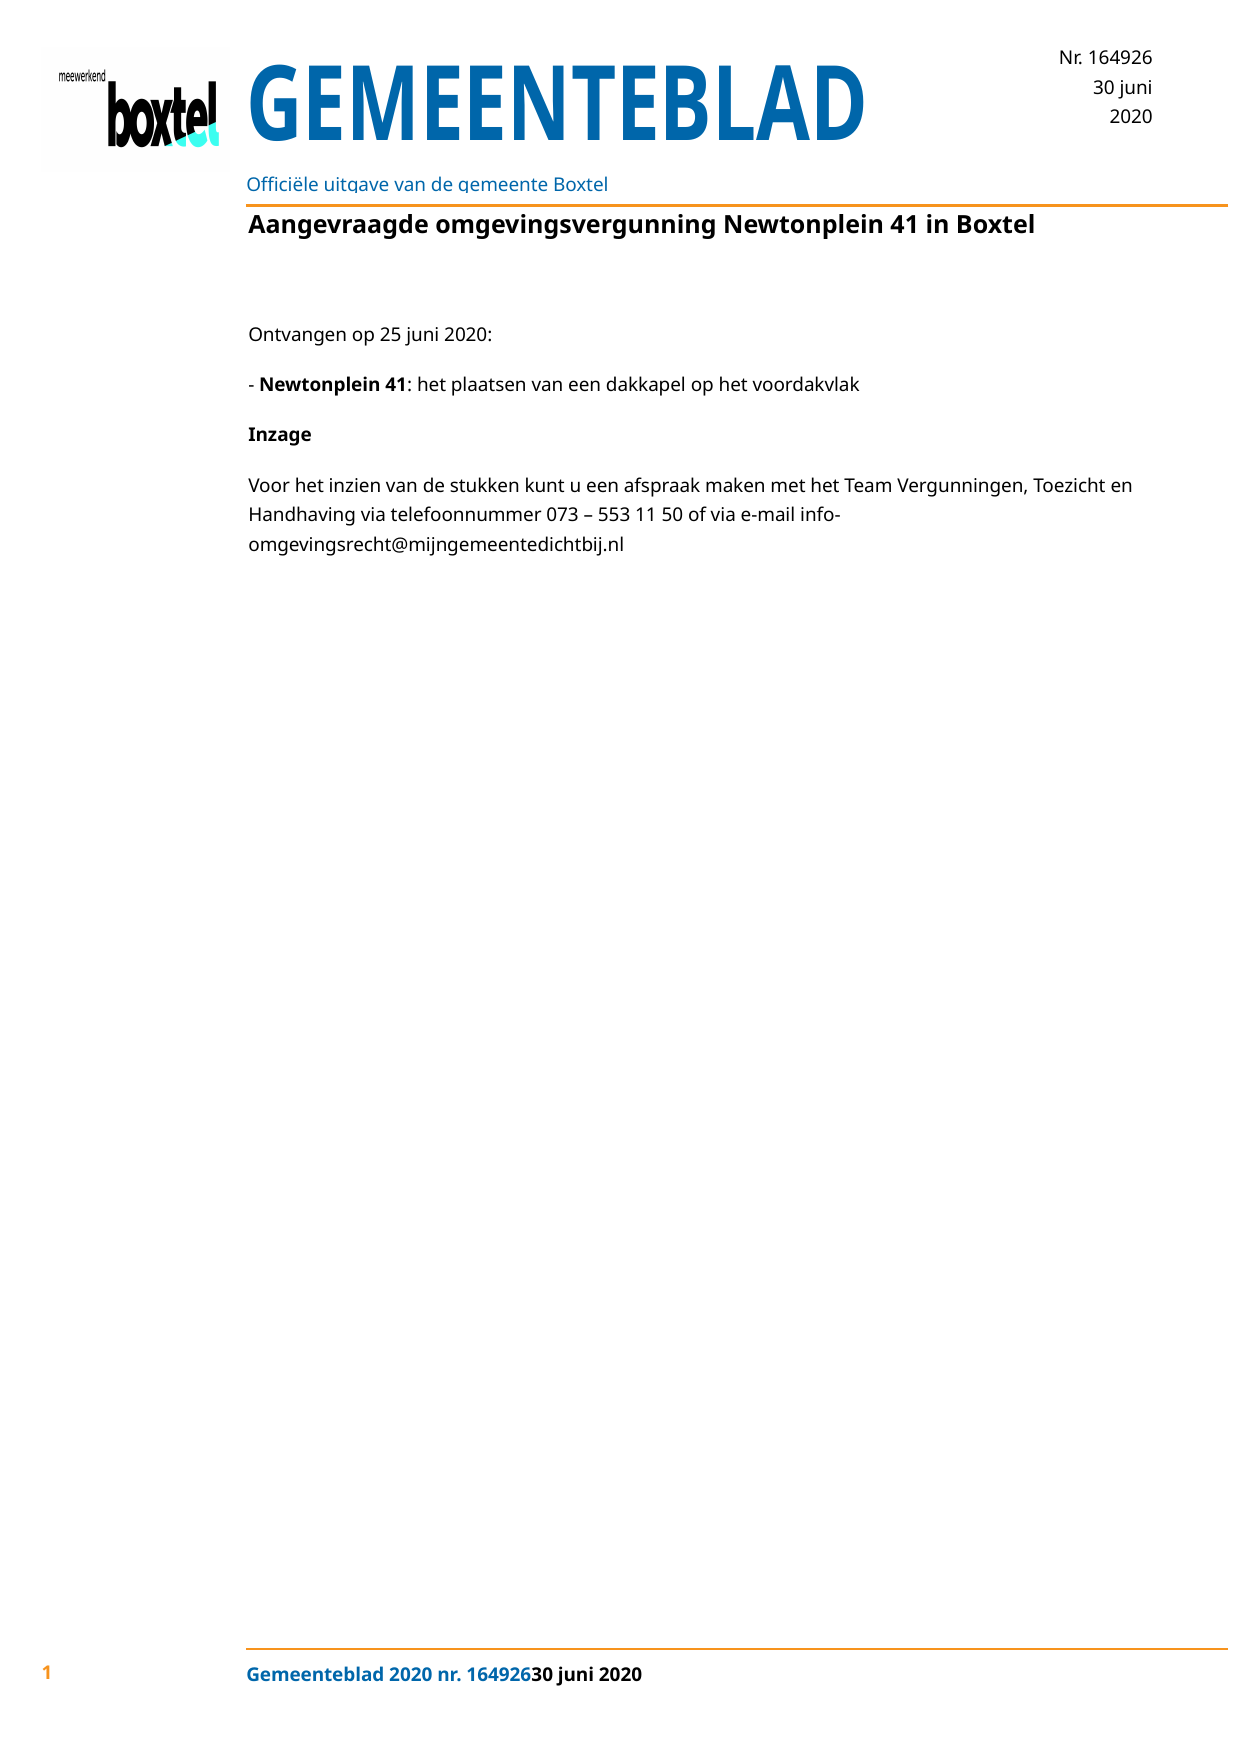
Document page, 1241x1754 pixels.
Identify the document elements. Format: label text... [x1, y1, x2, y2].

text Ontvangen op 25 juni 2020: [248, 321, 1152, 346]
picture [41, 47, 231, 172]
text Inzage [248, 422, 1152, 447]
text Voor het inzien van de stukken kunt u een afspraak maken met het Team Vergunningen, Toezicht en Handhaving via telefoonnummer 073 – 553 11 50 of via e-mail info-omgevingsrecht@mijngemeentedichtbij.nl [248, 472, 1152, 557]
text - Newtonplein 41: het plaatsen van een dakkapel op het voordakvlak [248, 371, 1152, 397]
text Aangevraagde omgevingsvergunning Newtonplein 41 in Boxtel [248, 207, 1152, 241]
